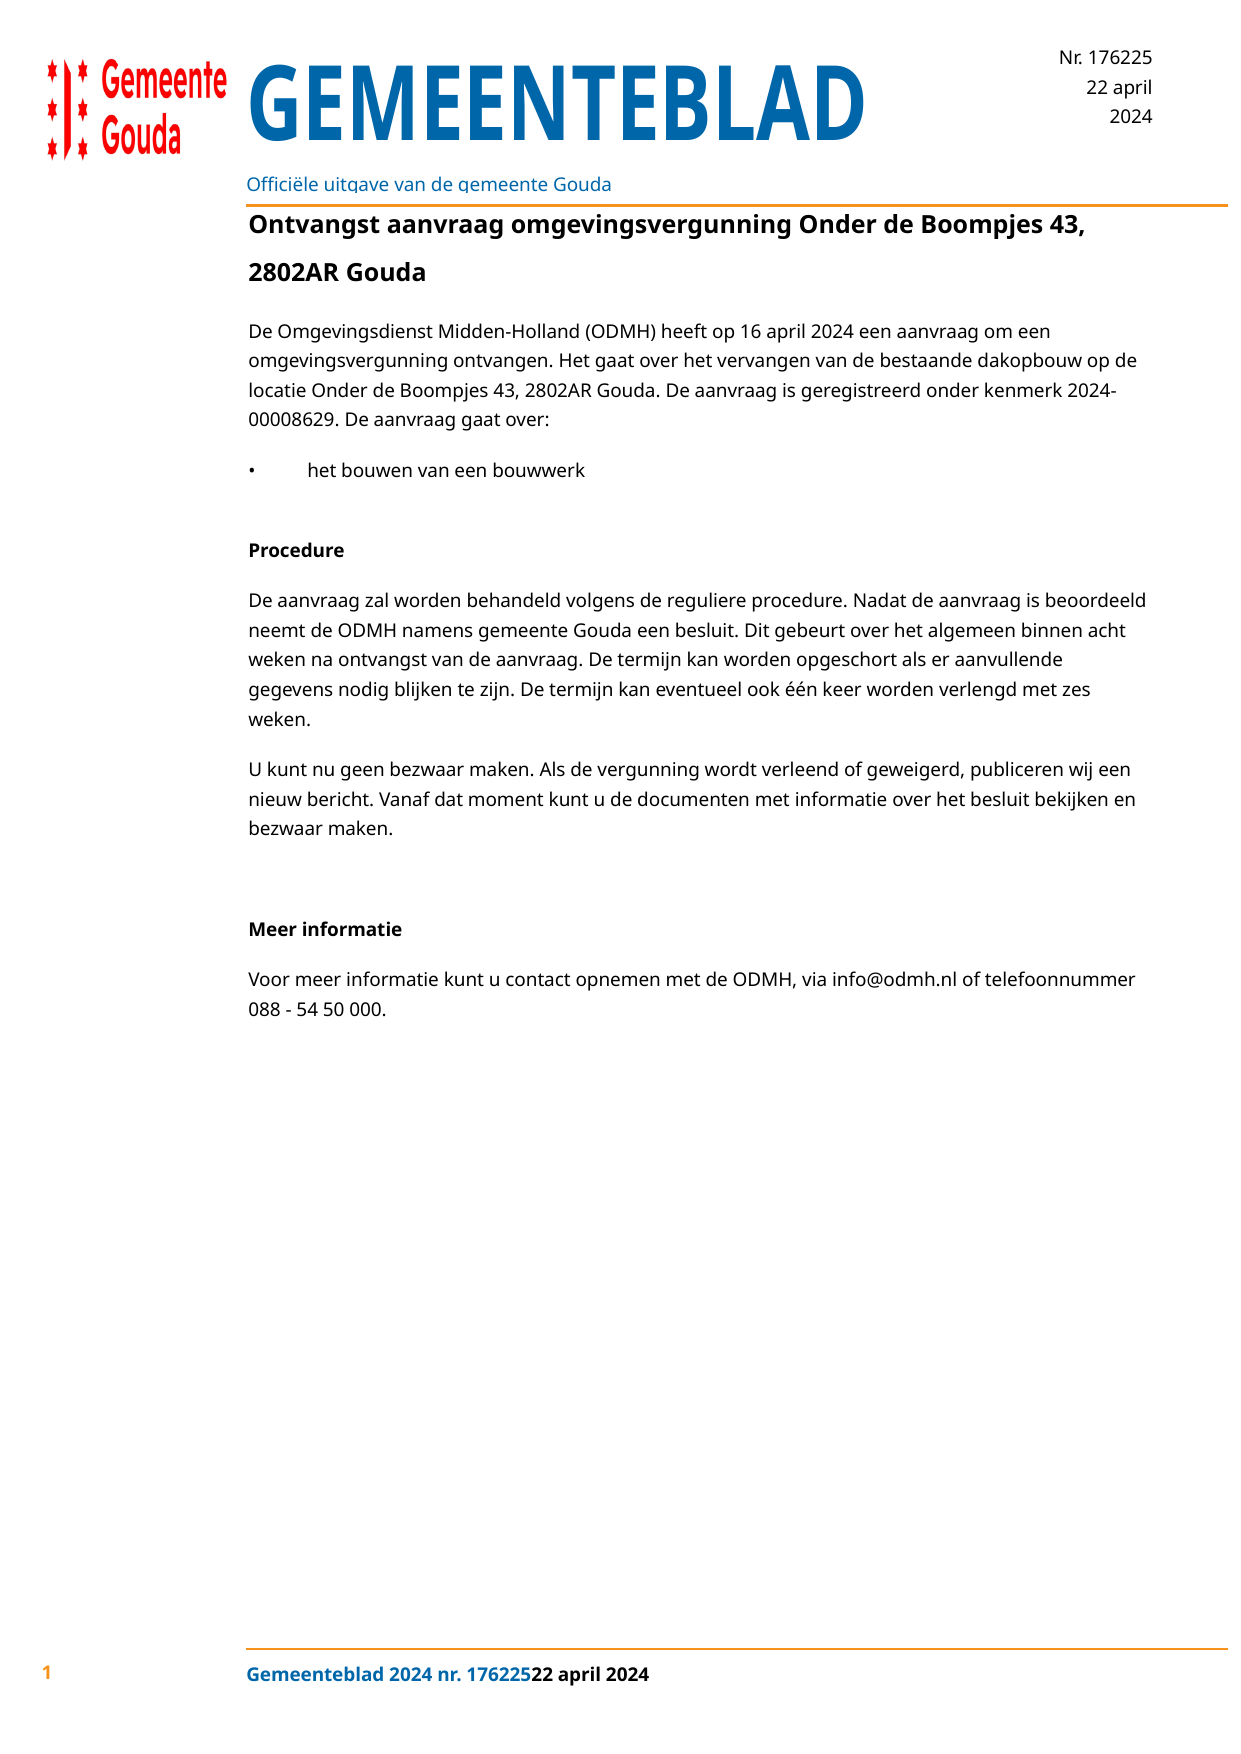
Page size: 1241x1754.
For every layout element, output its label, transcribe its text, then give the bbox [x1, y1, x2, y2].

text De aanvraag zal worden behandeld volgens de reguliere procedure. Nadat de aanvraag is beoordeeld neemt de ODMH namens gemeente Gouda een besluit. Dit gebeurt over het algemeen binnen acht weken na ontvangst van de aanvraag. De termijn kan worden opgeschort als er aanvullende gegevens nodig blijken te zijn. De termijn kan eventueel ook één keer worden verlengd met zes weken. [248, 587, 1152, 732]
text Voor meer informatie kunt u contact opnemen met de ODMH, via info@odmh.nl of telefoonnummer 088 - 54 50 000. [248, 967, 1152, 1022]
text Meer informatie [248, 916, 1152, 942]
text Procedure [248, 537, 1152, 563]
text Ontvangst aanvraag omgevingsvergunning Onder de Boompjes 43, 2802AR Gouda [248, 207, 1152, 288]
text U kunt nu geen bezwaar maken. Als de vergunning wordt verleend of geweigerd, publiceren wij een nieuw bericht. Vanaf dat moment kunt u de documenten met informatie over het besluit bekijken en bezwaar maken. [248, 756, 1152, 841]
list het bouwen van een bouwwerk [248, 457, 1152, 483]
text De Omgevingsdienst Midden-Holland (ODMH) heeft op 16 april 2024 een aanvraag om een omgevingsvergunning ontvangen. Het gaat over het vervangen van de bestaande dakopbouw op de locatie Onder de Boompjes 43, 2802AR Gouda. De aanvraag is geregistreerd onder kenmerk 2024-00008629. De aanvraag gaat over: [248, 318, 1152, 432]
picture [41, 47, 231, 172]
